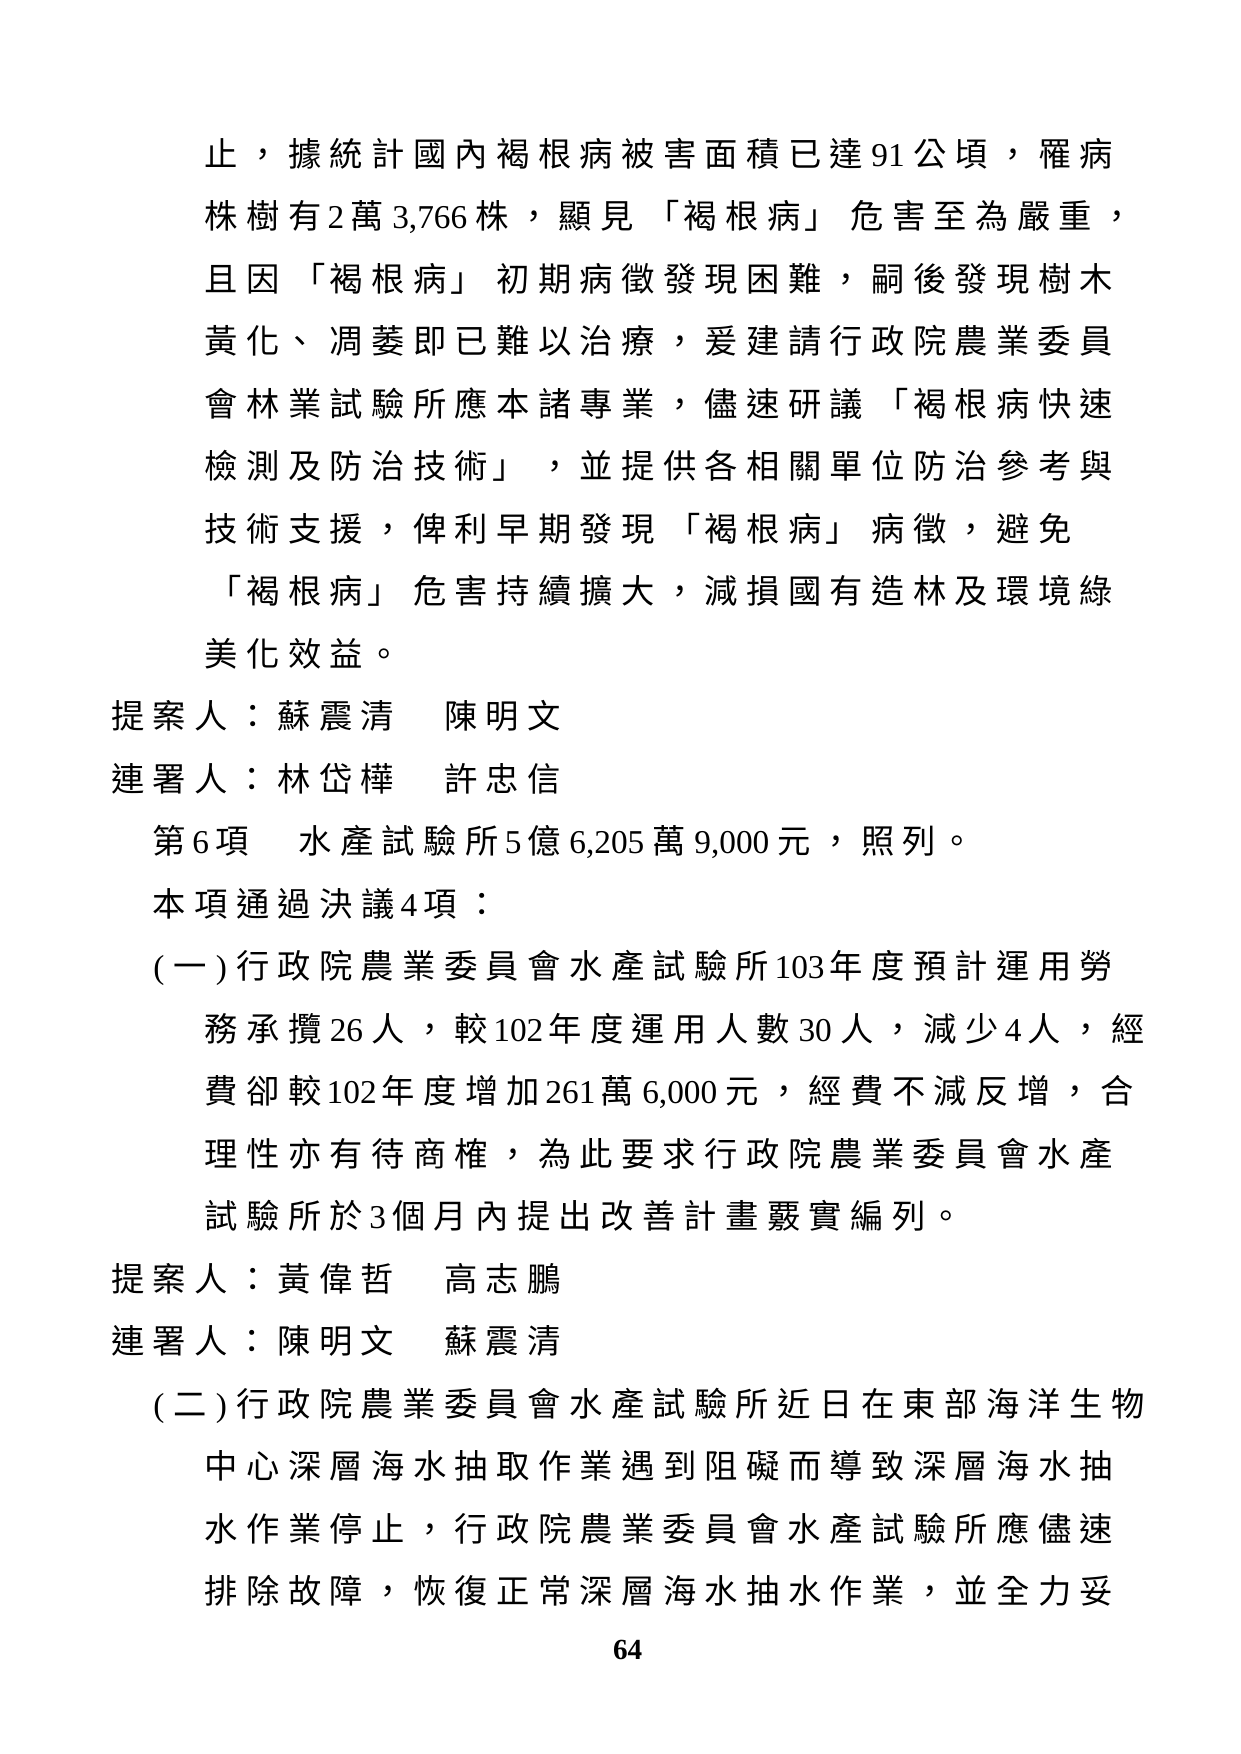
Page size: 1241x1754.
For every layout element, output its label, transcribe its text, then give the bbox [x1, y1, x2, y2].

text 提案人：蘇震清 陳明文 [107, 673, 1044, 735]
text 第6項 水產試驗所5億6,205萬9,000元，照列。 [141, 798, 1148, 860]
text 連署人：林岱樺 許忠信 [107, 735, 1044, 798]
text 連署人：陳明文 蘇震清 [107, 1298, 1044, 1360]
text (二)行政院農業委員會水產試驗所近日在東部海洋生物中心深層海水抽取作業遇到阻礙而導致深層海水抽水作業停止，行政院農業委員會水產試驗所應儘速排除故障，恢復正常深層海水抽水作業，並全力妥 [141, 1360, 1148, 1610]
text 本項通過決議4項： [141, 860, 1148, 923]
text 提案人：黃偉哲 高志鵬 [107, 1235, 1044, 1298]
text (一)行政院農業委員會水產試驗所103年度預計運用勞務承攬26人，較102年度運用人數30人，減少4人，經費卻較102年度增加261萬6,000元，經費不減反增，合理性亦有待商榷，為此要求行政院農業委員會水產試驗所於3個月內提出改善計畫覈實編列。 [141, 923, 1148, 1235]
text 止，據統計國內褐根病被害面積已達91公頃，罹病株樹有2萬3,766株，顯見「褐根病」危害至為嚴重，且因「褐根病」初期病徵發現困難，嗣後發現樹木黃化、凋萎即已難以治療，爰建請行政院農業委員會林業試驗所應本諸專業，儘速研議「褐根病快速檢測及防治技術」，並提供各相關單位防治參考與技術支援，俾利早期發現「褐根病」病徵，避免「褐根病」危害持續擴大，減損國有造林及環境綠美化效益。 [141, 110, 1148, 673]
